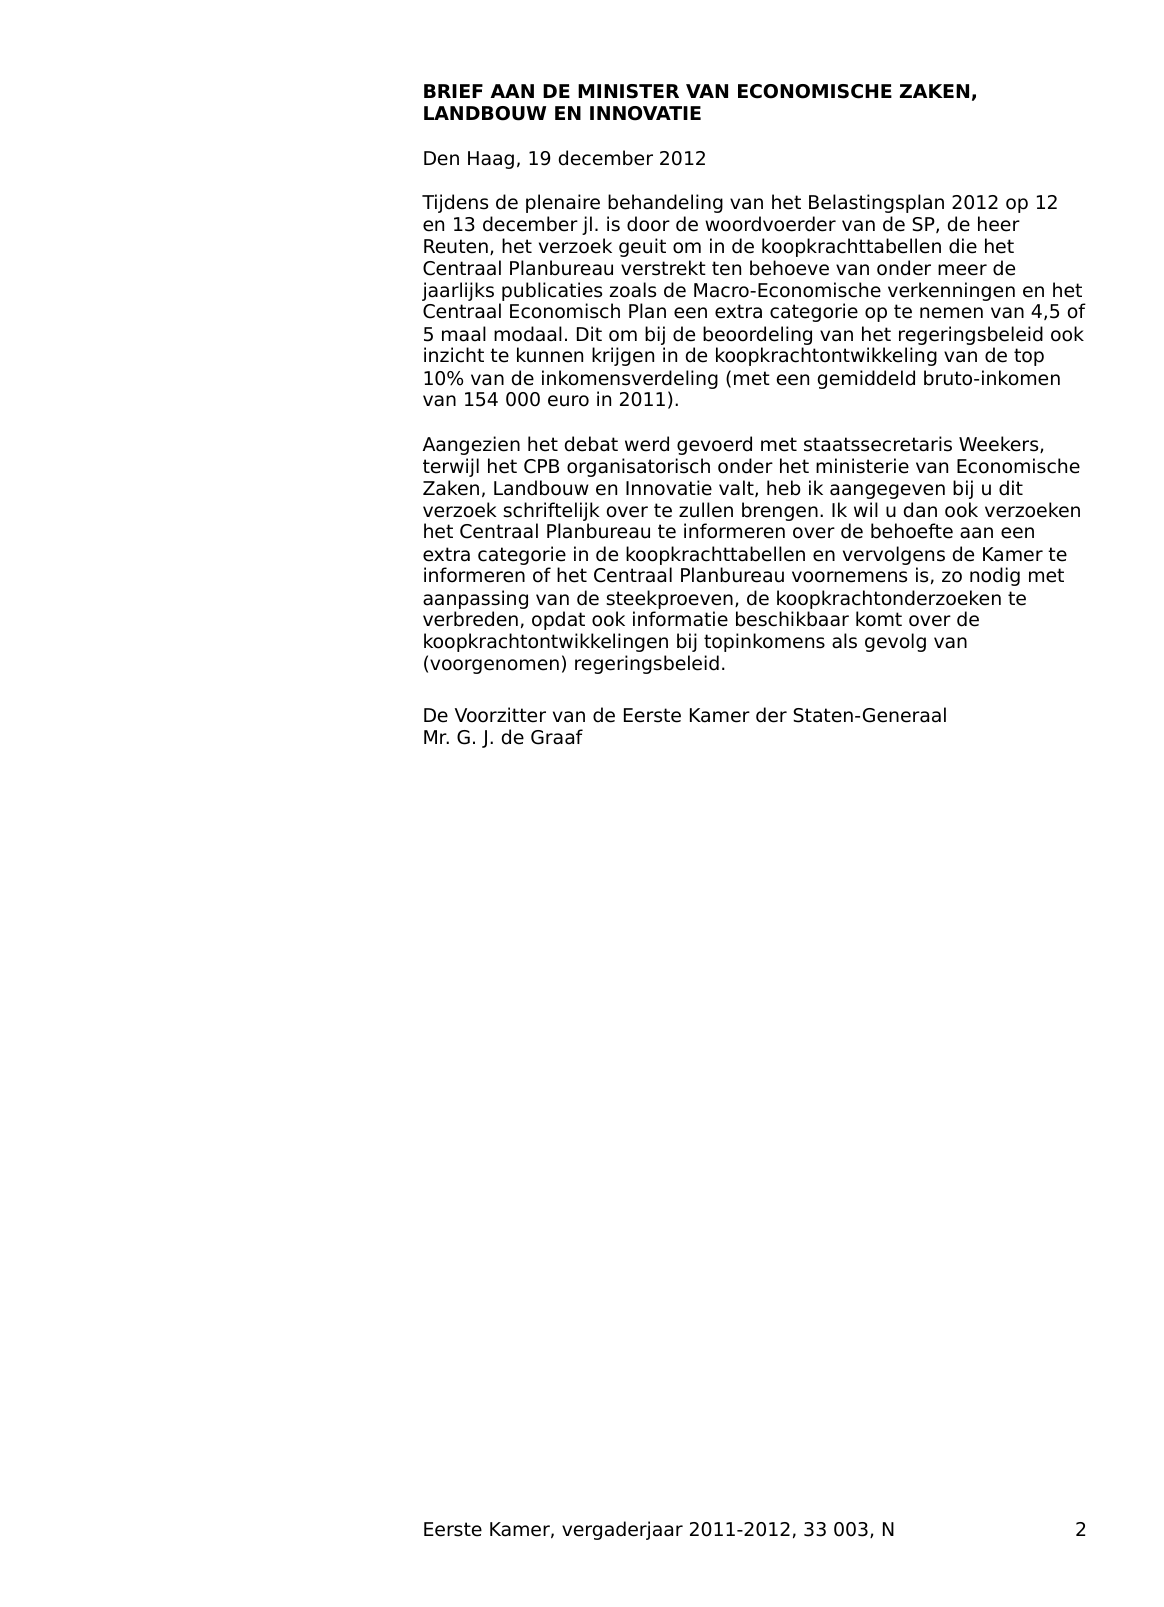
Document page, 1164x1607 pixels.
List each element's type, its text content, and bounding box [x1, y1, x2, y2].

text Tijdens de plenaire behandeling van het Belastingsplan 2012 op 12 en 13 december jl. is door de woordvoerder van de SP, de heer Reuten, het verzoek geuit om in de koopkrachttabellen die het Centraal Planbureau verstrekt ten behoeve van onder meer de jaarlijks publicaties zoals de Macro-Economische verkenningen en het Centraal Economisch Plan een extra categorie op te nemen van 4,5 of 5 maal modaal. Dit om bij de beoordeling van het regeringsbeleid ook inzicht te kunnen krijgen in de koopkrachtontwikkeling van de top 10% van de inkomensverdeling (met een gemiddeld bruto-inkomen van 154 000 euro in 2011). [422, 192, 1087, 411]
text Den Haag, 19 december 2012 [422, 147, 1087, 169]
text De Voorzitter van de Eerste Kamer der Staten-Generaal Mr. G. J. de Graaf [422, 705, 1087, 749]
subtitle BRIEF AAN DE MINISTER VAN ECONOMISCHE ZAKEN, LANDBOUW EN INNOVATIE [422, 81, 1087, 125]
text Aangezien het debat werd gevoerd met staatssecretaris Weekers, terwijl het CPB organisatorisch onder het ministerie van Economische Zaken, Landbouw en Innovatie valt, heb ik aangegeven bij u dit verzoek schriftelijk over te zullen brengen. Ik wil u dan ook verzoeken het Centraal Planbureau te informeren over de behoefte aan een extra categorie in de koopkrachttabellen en vervolgens de Kamer te informeren of het Centraal Planbureau voornemens is, zo nodig met aanpassing van de steekproeven, de koopkrachtonderzoeken te verbreden, opdat ook informatie beschikbaar komt over de koopkrachtontwikkelingen bij topinkomens als gevolg van (voorgenomen) regeringsbeleid. [422, 433, 1087, 675]
